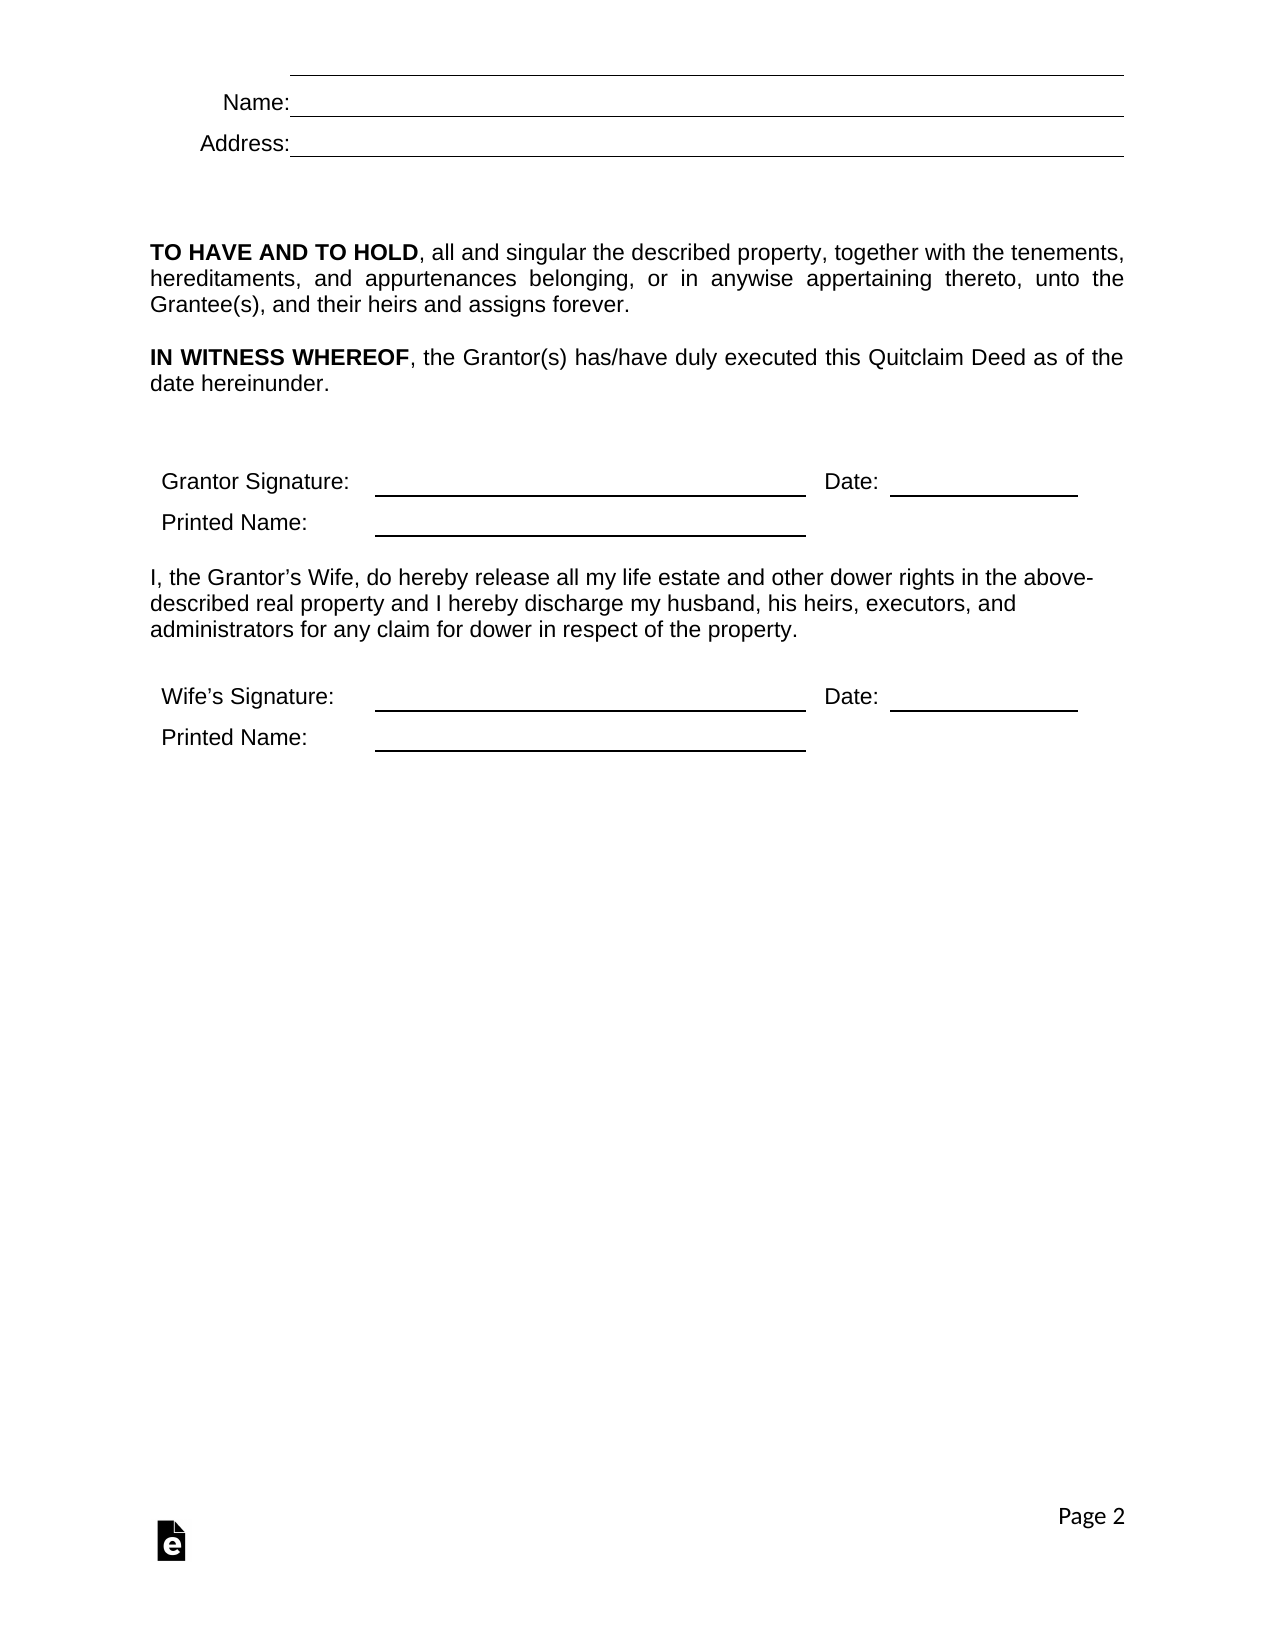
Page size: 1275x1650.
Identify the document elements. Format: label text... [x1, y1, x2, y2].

table_cell Address: [150, 116, 290, 156]
table_cell [890, 712, 1078, 750]
table_cell [375, 712, 806, 750]
text TO HAVE AND TO HOLD, all and singular the described property, together with the tenements, hereditaments, and appurtenances belonging, or in anywise appertaining thereto, unto the Grantee(s), and their heirs and assigns forever. [150, 238, 1125, 318]
table_cell Name: [150, 75, 290, 116]
table_cell [806, 495, 890, 535]
table_cell [375, 497, 806, 535]
table_cell [890, 497, 1078, 535]
table_header [890, 454, 1078, 495]
table_header Wife’s Signature: [150, 669, 375, 709]
text IN WITNESS WHEREOF, the Grantor(s) has/have duly executed this Quitclaim Deed as of the date hereinunder. [150, 344, 1125, 397]
table_header Grantor Signature: [150, 454, 375, 495]
table_cell Printed Name: [150, 710, 375, 750]
table_header Date: [806, 454, 890, 495]
table_header [890, 669, 1078, 709]
table_header [375, 669, 806, 709]
text I, the Grantor’s Wife, do hereby release all my life estate and other dower rights in the above-described real property and I hereby discharge my husband, his heirs, executors, and administrators for any claim for dower in respect of the property. [150, 564, 1125, 643]
table_cell Printed Name: [150, 495, 375, 535]
table_cell [290, 76, 1124, 116]
table_header [375, 454, 806, 495]
table_cell [290, 117, 1124, 156]
table_cell [806, 710, 890, 750]
table_header Date: [806, 669, 890, 709]
